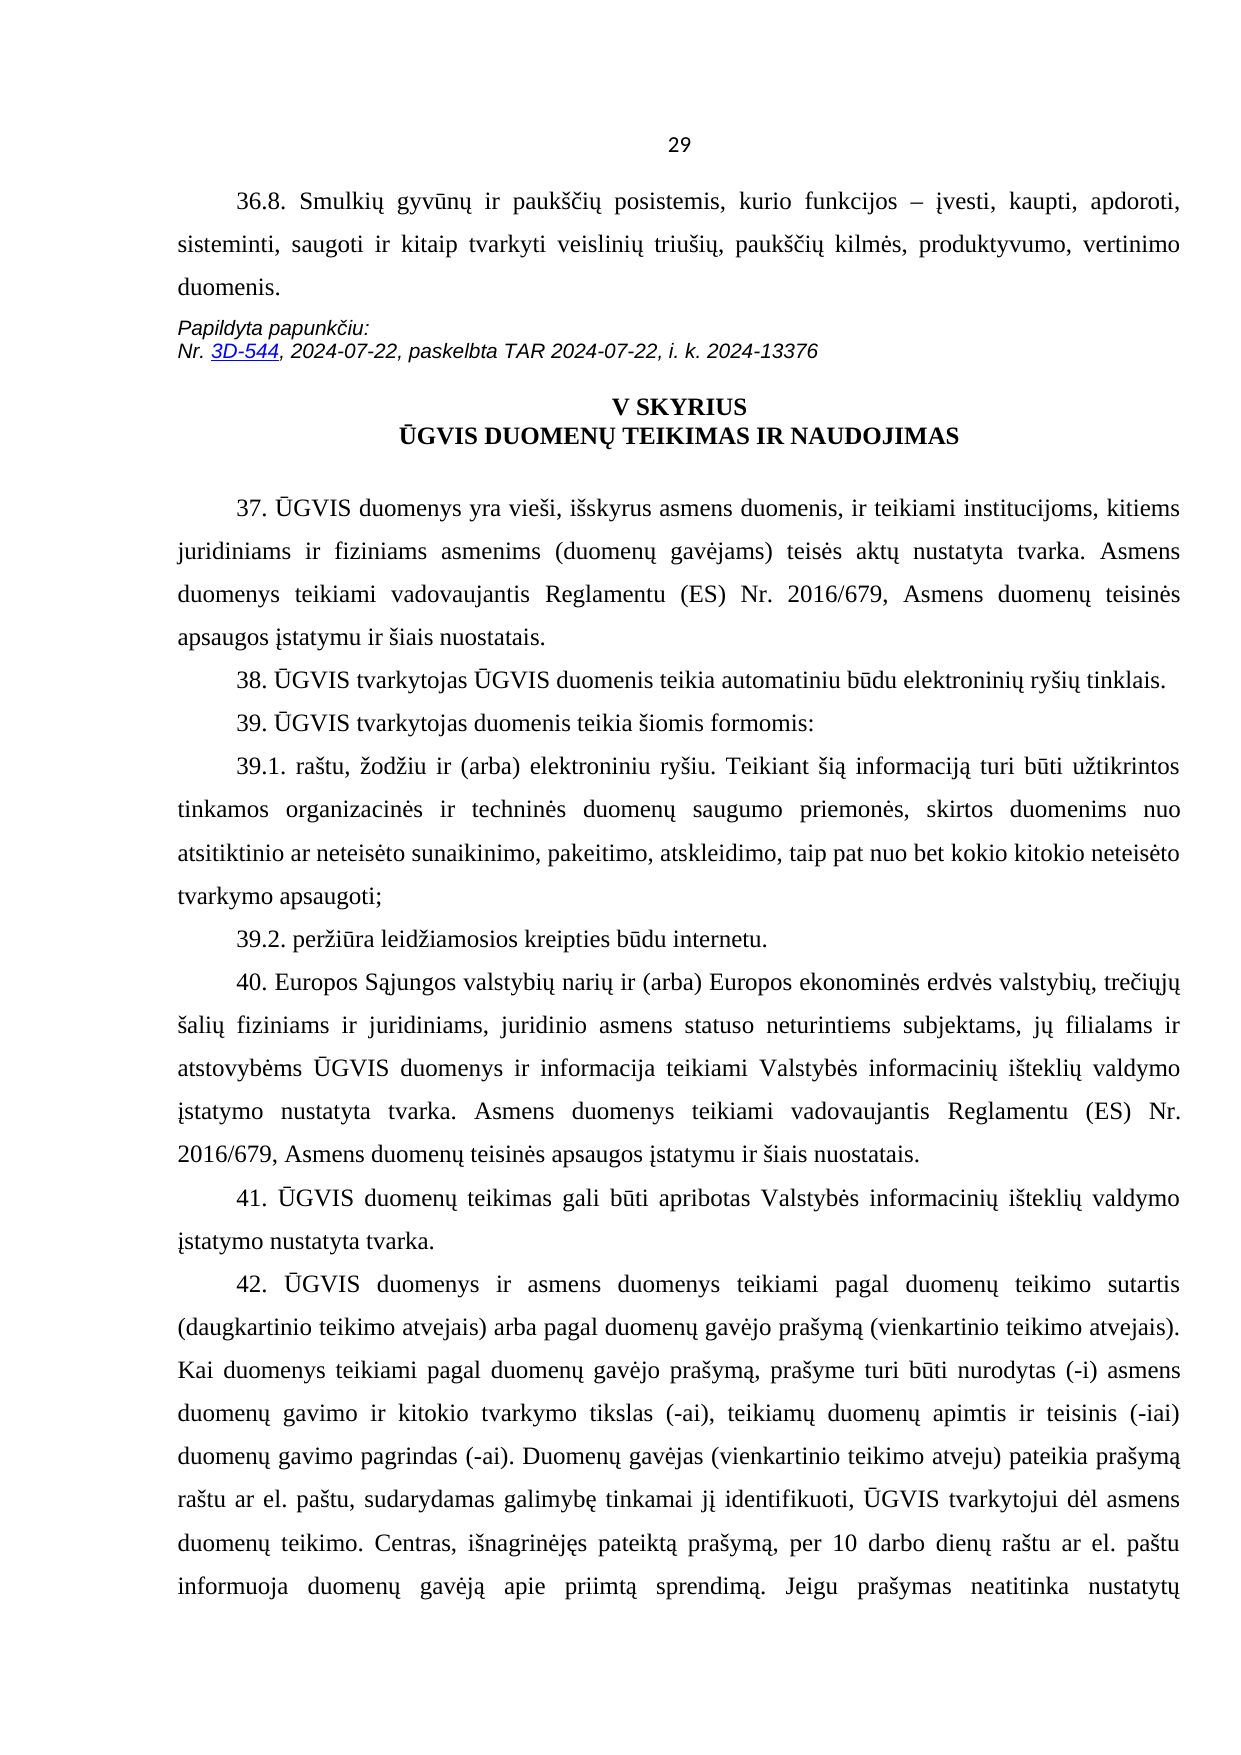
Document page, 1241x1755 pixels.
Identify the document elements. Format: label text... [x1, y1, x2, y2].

text 37. ŪGVIS duomenys yra vieši, išskyrus asmens duomenis, ir teikiami institucijoms, kitiems juridiniams ir fiziniams asmenims (duomenų gavėjams) teisės aktų nustatyta tvarka. Asmens duomenys teikiami vadovaujantis Reglamentu (ES) Nr. 2016/679, Asmens duomenų teisinės apsaugos įstatymu ir šiais nuostatais. [177, 493, 1181, 651]
text V SKYRIUS [177, 392, 1181, 421]
text 42. ŪGVIS duomenys ir asmens duomenys teikiami pagal duomenų teikimo sutartis (daugkartinio teikimo atvejais) arba pagal duomenų gavėjo prašymą (vienkartinio teikimo atvejais). Kai duomenys teikiami pagal duomenų gavėjo prašymą, prašyme turi būti nurodytas (-i) asmens duomenų gavimo ir kitokio tvarkymo tikslas (-ai), teikiamų duomenų apimtis ir teisinis (-iai) duomenų gavimo pagrindas (-ai). Duomenų gavėjas (vienkartinio teikimo atveju) pateikia prašymą raštu ar el. paštu, sudarydamas galimybę tinkamai jį identifikuoti, ŪGVIS tvarkytojui dėl asmens duomenų teikimo. Centras, išnagrinėjęs pateiktą prašymą, per 10 darbo dienų raštu ar el. paštu informuoja duomenų gavėją apie priimtą sprendimą. Jeigu prašymas neatitinka nustatytų [177, 1269, 1181, 1599]
text ŪGVIS DUOMENŲ TEIKIMAS IR NAUDOJIMAS [177, 421, 1181, 449]
text 41. ŪGVIS duomenų teikimas gali būti apribotas Valstybės informacinių išteklių valdymo įstatymo nustatyta tvarka. [177, 1183, 1181, 1254]
text 39.2. peržiūra leidžiamosios kreipties būdu internetu. [177, 924, 1181, 953]
text 38. ŪGVIS tvarkytojas ŪGVIS duomenis teikia automatiniu būdu elektroninių ryšių tinklais. [177, 665, 1181, 694]
text Papildyta papunkčiu: [177, 315, 1181, 339]
text 39.1. raštu, žodžiu ir (arba) elektroniniu ryšiu. Teikiant šią informaciją turi būti užtikrintos tinkamos organizacinės ir techninės duomenų saugumo priemonės, skirtos duomenims nuo atsitiktinio ar neteisėto sunaikinimo, pakeitimo, atskleidimo, taip pat nuo bet kokio kitokio neteisėto tvarkymo apsaugoti; [177, 751, 1181, 909]
text 39. ŪGVIS tvarkytojas duomenis teikia šiomis formomis: [177, 708, 1181, 737]
text 36.8. Smulkių gyvūnų ir paukščių posistemis, kurio funkcijos – įvesti, kaupti, apdoroti, sisteminti, saugoti ir kitaip tvarkyti veislinių triušių, paukščių kilmės, produktyvumo, vertinimo duomenis. [177, 186, 1181, 301]
text Nr. 3D-544, 2024-07-22, paskelbta TAR 2024-07-22, i. k. 2024-13376 [177, 339, 1181, 363]
text 40. Europos Sąjungos valstybių narių ir (arba) Europos ekonominės erdvės valstybių, trečiųjų šalių fiziniams ir juridiniams, juridinio asmens statuso neturintiems subjektams, jų filialams ir atstovybėms ŪGVIS duomenys ir informacija teikiami Valstybės informacinių išteklių valdymo įstatymo nustatyta tvarka. Asmens duomenys teikiami vadovaujantis Reglamentu (ES) Nr. 2016/679, Asmens duomenų teisinės apsaugos įstatymu ir šiais nuostatais. [177, 967, 1181, 1168]
